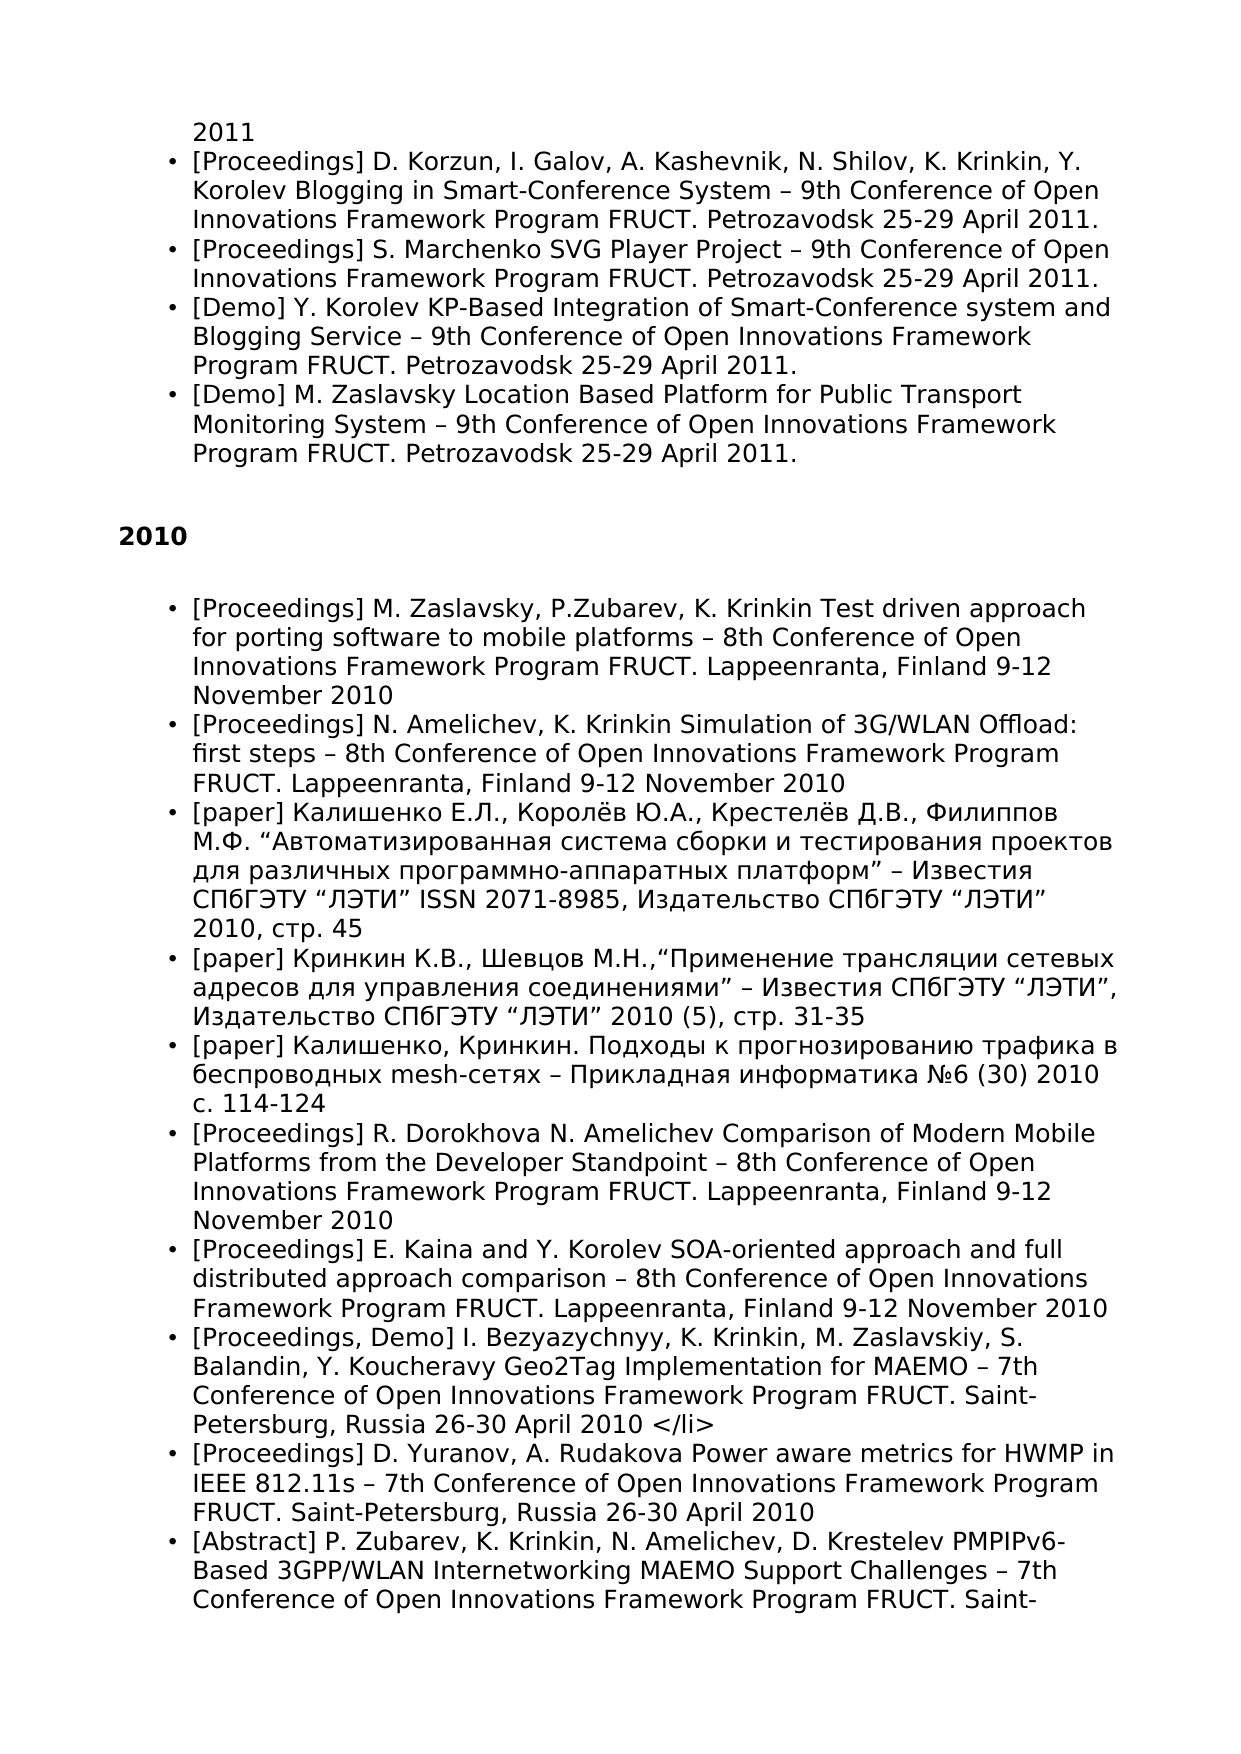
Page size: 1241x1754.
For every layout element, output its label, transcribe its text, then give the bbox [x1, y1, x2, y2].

list [Proceedings] D. Korzun, I. Galov, A. Kashevnik, N. Shilov, K. Krinkin, Y. Korolev Blogging in Smart-Conference System – 9th Conference of Open Innovations Framework Program FRUCT. Petrozavodsk 25-29 April 2011. [177, 147, 1122, 235]
list [Proceedings] S. Marchenko SVG Player Project – 9th Conference of Open Innovations Framework Program FRUCT. Petrozavodsk 25-29 April 2011. [177, 235, 1122, 293]
list [Demo] M. Zaslavsky Location Based Platform for Public Transport Monitoring System – 9th Conference of Open Innovations Framework Program FRUCT. Petrozavodsk 25-29 April 2011. [177, 381, 1122, 468]
list [Demo] Y. Korolev KP-Based Integration of Smart-Conference system and Blogging Service – 9th Conference of Open Innovations Framework Program FRUCT. Petrozavodsk 25-29 April 2011. [177, 293, 1122, 381]
list 2011 [177, 118, 1122, 147]
list [paper] Калишенко Е.Л., Королёв Ю.А., Крестелёв Д.В., Филиппов М.Ф. “Автоматизированная система сборки и тестирования проектов для различных программно-аппаратных платформ” – Известия СПбГЭТУ “ЛЭТИ” ISSN 2071-8985, Издательство СПбГЭТУ “ЛЭТИ” 2010, стр. 45 [177, 798, 1122, 944]
list [paper] Кринкин К.В., Шевцов М.Н.,“Применение трансляции сетевых адресов для управления соединениями” – Известия СПбГЭТУ “ЛЭТИ”, Издательство СПбГЭТУ “ЛЭТИ” 2010 (5), стр. 31-35 [177, 944, 1122, 1031]
list [Proceedings] M. Zaslavsky, P.Zubarev, K. Krinkin Test driven approach for porting software to mobile platforms – 8th Conference of Open Innovations Framework Program FRUCT. Lappeenranta, Finland 9-12 November 2010 [177, 594, 1122, 710]
list [Abstract] P. Zubarev, K. Krinkin, N. Amelichev, D. Krestelev PMPIPv6-Based 3GPP/WLAN Internetworking MAEMO Support Challenges – 7th Conference of Open Innovations Framework Program FRUCT. Saint- [177, 1527, 1122, 1614]
list [Proceedings] R. Dorokhova N. Amelichev Comparison of Modern Mobile Platforms from the Developer Standpoint – 8th Conference of Open Innovations Framework Program FRUCT. Lappeenranta, Finland 9-12 November 2010 [177, 1119, 1122, 1235]
list [paper] Калишенко, Кринкин. Подходы к прогнозированию трафика в беспроводных mesh-сетях – Прикладная информатика №6 (30) 2010 с. 114-124 [177, 1031, 1122, 1119]
list [Proceedings] N. Amelichev, K. Krinkin Simulation of 3G/WLAN Offload: first steps – 8th Conference of Open Innovations Framework Program FRUCT. Lappeenranta, Finland 9-12 November 2010 [177, 710, 1122, 798]
list [Proceedings] E. Kaina and Y. Korolev SOA-oriented approach and full distributed approach comparison – 8th Conference of Open Innovations Framework Program FRUCT. Lappeenranta, Finland 9-12 November 2010 [177, 1235, 1122, 1323]
list [Proceedings, Demo] I. Bezyazychnyy, K. Krinkin, M. Zaslavskiy, S. Balandin, Y. Koucheravy Geo2Tag Implementation for MAEMO – 7th Conference of Open Innovations Framework Program FRUCT. Saint-Petersburg, Russia 26-30 April 2010 </li> [177, 1323, 1122, 1439]
subtitle 2010 [118, 523, 1122, 552]
list [Proceedings] D. Yuranov, A. Rudakova Power aware metrics for HWMP in IEEE 812.11s – 7th Conference of Open Innovations Framework Program FRUCT. Saint-Petersburg, Russia 26-30 April 2010 [177, 1439, 1122, 1527]
